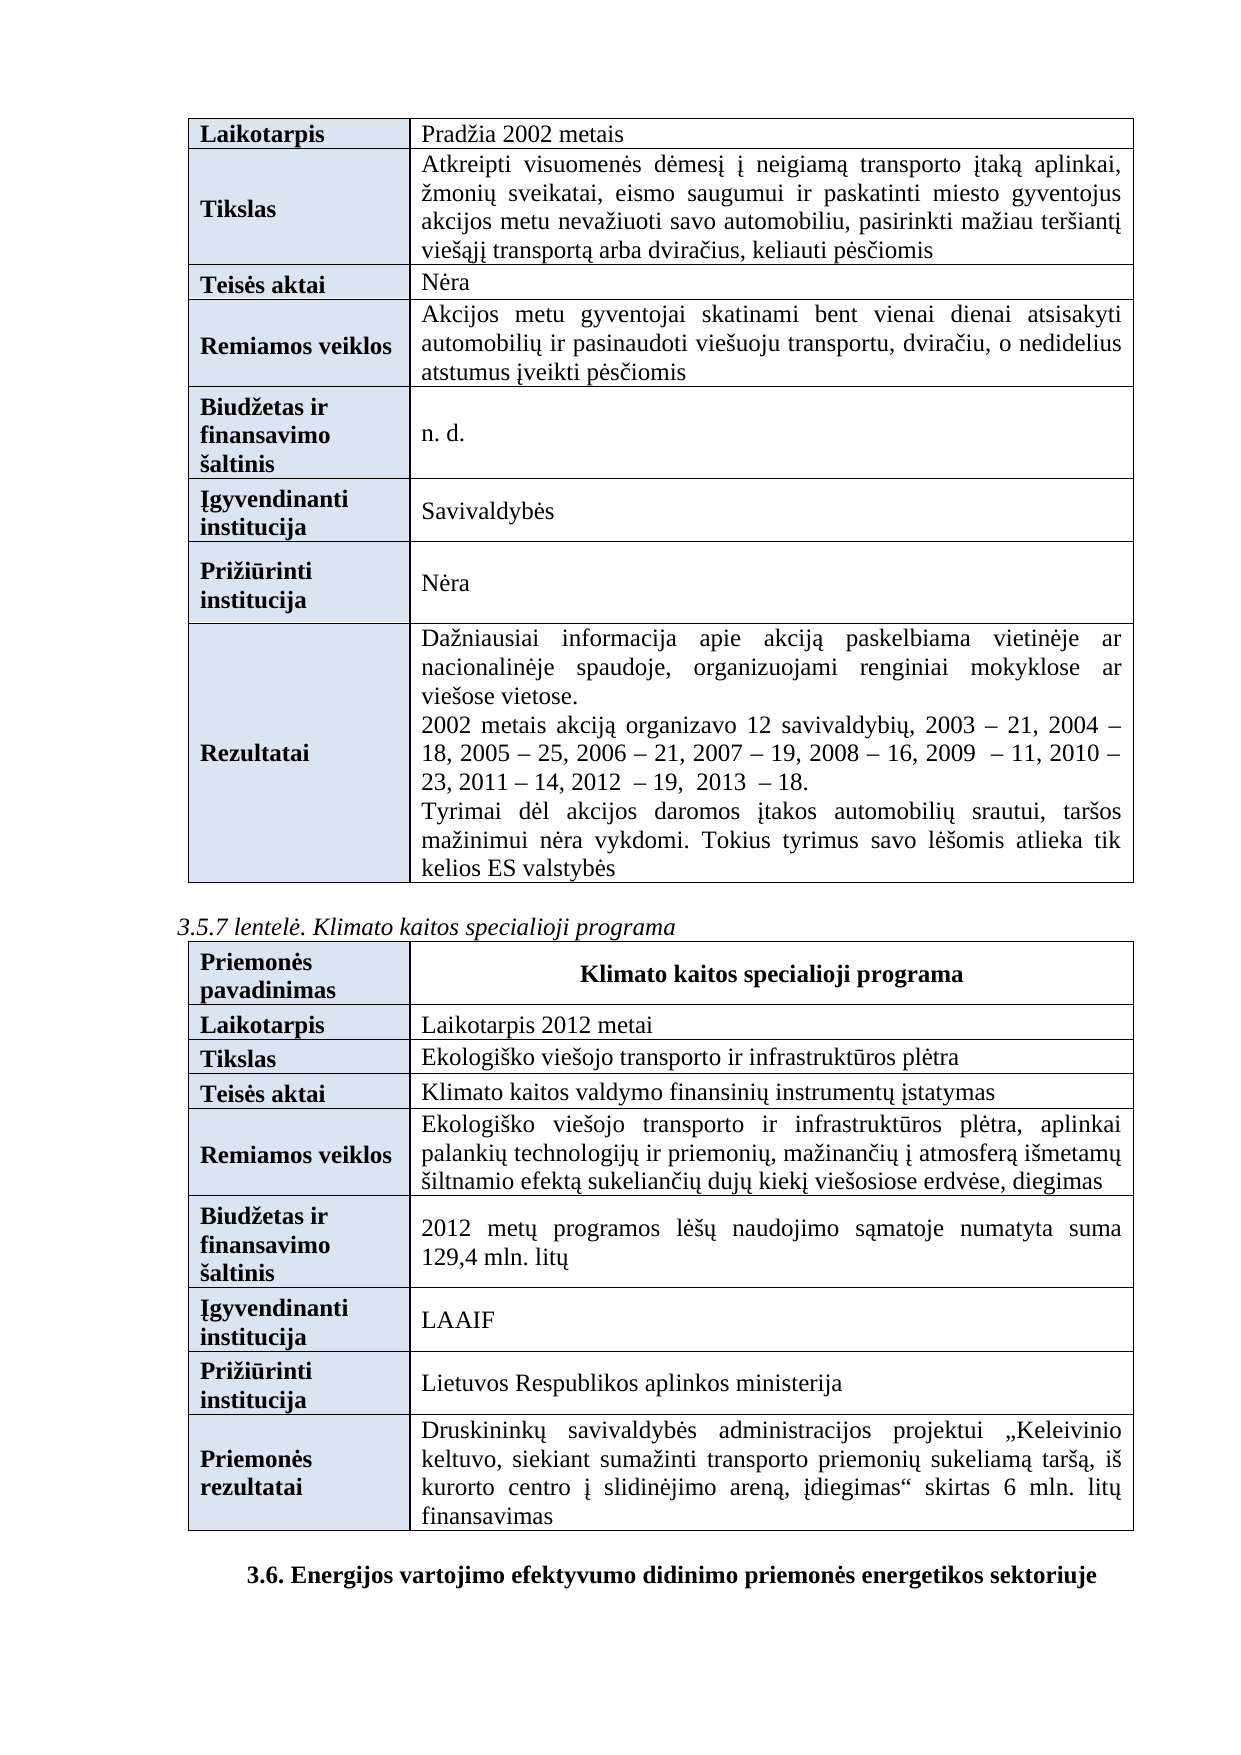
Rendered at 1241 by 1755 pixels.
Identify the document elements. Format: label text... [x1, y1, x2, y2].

table_cell Tikslas [189, 1040, 409, 1073]
table_cell 2012 metų programos lėšų naudojimo sąmatoje numatyta suma 129,4 mln. litų [411, 1196, 1133, 1287]
table_cell LAAIF [411, 1288, 1133, 1351]
table_cell Savivaldybės [411, 479, 1133, 541]
table_cell Pradžia 2002 metais [411, 119, 1133, 148]
table_cell Druskininkų savivaldybės administracijos projektui „Keleivinio keltuvo, siekiant sumažinti transporto priemonių sukeliamą taršą, iš kurorto centro į slidinėjimo areną, įdiegimas“ skirtas 6 mln. litų finansavimas [411, 1415, 1133, 1530]
table_cell Laikotarpis 2012 metai [411, 1005, 1133, 1039]
table_cell Nėra [411, 542, 1133, 622]
table_cell Laikotarpis [189, 119, 409, 148]
table_cell Tikslas [189, 149, 409, 264]
table_cell Rezultatai [189, 624, 409, 882]
table_cell Remiamos veiklos [189, 1109, 409, 1195]
table_cell Įgyvendinanti institucija [189, 1288, 409, 1351]
table_cell Biudžetas ir finansavimo šaltinis [189, 387, 409, 478]
table_cell Nėra [411, 265, 1133, 298]
table_cell Lietuvos Respublikos aplinkos ministerija [411, 1352, 1133, 1414]
table_cell Klimato kaitos valdymo finansinių instrumentų įstatymas [411, 1074, 1133, 1108]
table_cell Akcijos metu gyventojai skatinami bent vienai dienai atsisakyti automobilių ir pasinaudoti viešuoju transportu, dviračiu, o nedidelius atstumus įveikti pėsčiomis [411, 300, 1133, 386]
text 3.6. Energijos vartojimo efektyvumo didinimo priemonės energetikos sektoriuje [177, 1560, 1166, 1588]
table_header Klimato kaitos specialioji programa [411, 942, 1133, 1004]
table_cell Atkreipti visuomenės dėmesį į neigiamą transporto įtaką aplinkai, žmonių sveikatai, eismo saugumui ir paskatinti miesto gyventojus akcijos metu nevažiuoti savo automobiliu, pasirinkti mažiau teršiantį viešąjį transportą arba dviračius, keliauti pėsčiomis [411, 149, 1133, 264]
table_cell Teisės aktai [189, 265, 409, 298]
table_cell Įgyvendinanti institucija [189, 479, 409, 541]
table_header Priemonės pavadinimas [189, 942, 409, 1004]
table_cell n. d. [411, 387, 1133, 478]
text 3.5.7 lentelė. Klimato kaitos specialioji programa [177, 912, 1166, 941]
table_cell Prižiūrinti institucija [189, 1352, 409, 1414]
table_cell Priemonės rezultatai [189, 1415, 409, 1530]
table_cell Biudžetas ir finansavimo šaltinis [189, 1196, 409, 1287]
table_cell Teisės aktai [189, 1074, 409, 1108]
table_cell Remiamos veiklos [189, 300, 409, 386]
table_cell Ekologiško viešojo transporto ir infrastruktūros plėtra, aplinkai palankių technologijų ir priemonių, mažinančių į atmosferą išmetamų šiltnamio efektą sukeliančių dujų kiekį viešosiose erdvėse, diegimas [411, 1109, 1133, 1195]
table_cell Prižiūrinti institucija [189, 542, 409, 622]
table_cell Laikotarpis [189, 1005, 409, 1039]
table_cell Ekologiško viešojo transporto ir infrastruktūros plėtra [411, 1040, 1133, 1073]
table_cell Dažniausiai informacija apie akciją paskelbiama vietinėje ar nacionalinėje spaudoje, organizuojami renginiai mokyklose ar viešose vietose. 2002 metais akciją organizavo 12 savivaldybių, 2003 – 21, 2004 – 18, 2005 – 25, 2006 – 21, 2007 – 19, 2008 – 16, 2009 – 11, 2010 – 23, 2011 – 14, 2012 – 19, 2013 – 18. Tyrimai dėl akcijos daromos įtakos automobilių srautui, taršos mažinimui nėra vykdomi. Tokius tyrimus savo lėšomis atlieka tik kelios ES valstybės [411, 624, 1133, 882]
